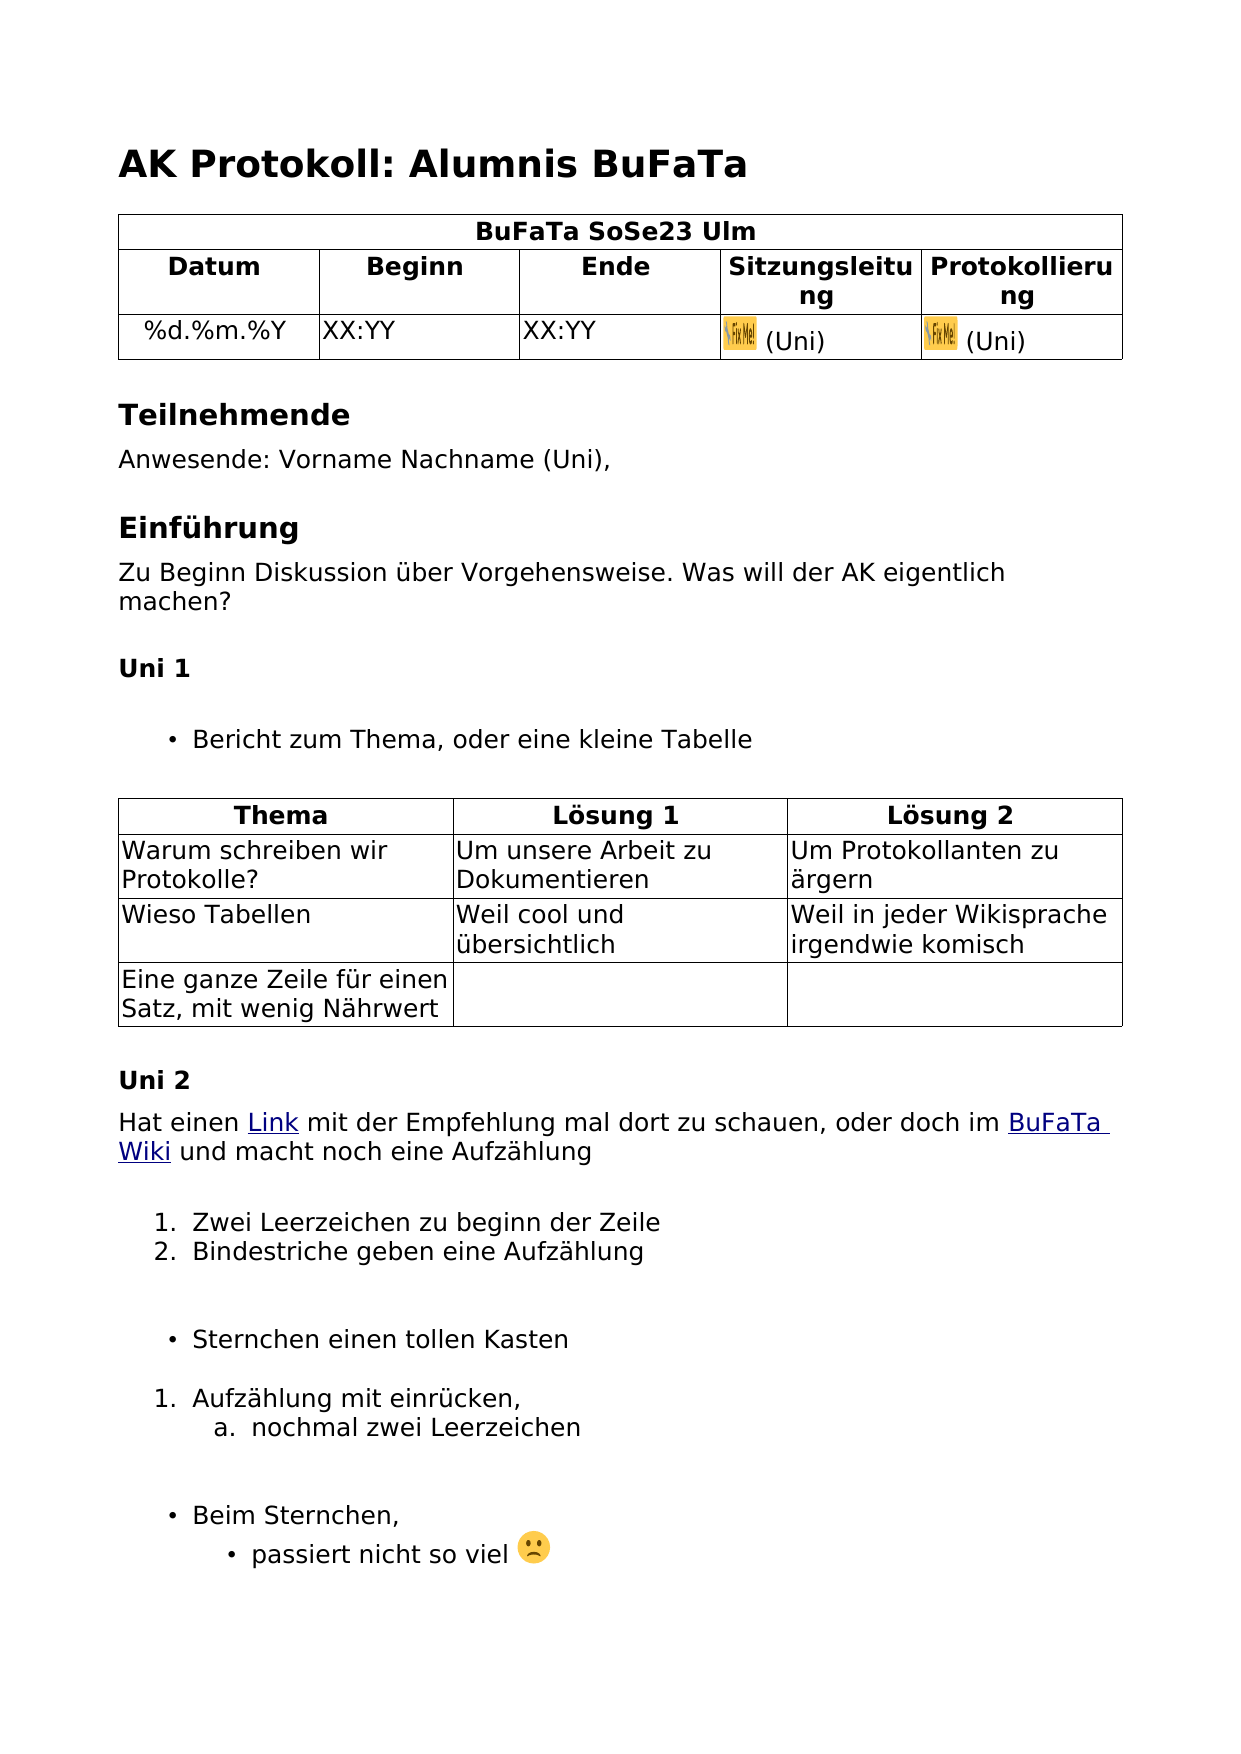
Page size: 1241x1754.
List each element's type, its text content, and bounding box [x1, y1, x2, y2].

table_header Lösung 2 [788, 799, 1122, 833]
table_cell Beginn [320, 250, 519, 313]
table_cell XX:YY [320, 315, 519, 359]
subtitle Uni 2 [118, 1066, 1122, 1095]
subtitle Einführung [118, 512, 1122, 546]
table_cell Datum [119, 250, 319, 313]
subtitle Uni 1 [118, 654, 1122, 683]
list Sternchen einen tollen Kasten [177, 1325, 1122, 1354]
text Zu Beginn Diskussion über Vorgehensweise. Was will der AK eigentlich machen? [118, 558, 1122, 617]
table_cell %d.%m.%Y [119, 315, 319, 359]
list Beim Sternchen, [177, 1501, 1122, 1531]
list passiert nicht so viel [236, 1531, 1122, 1570]
list Zwei Leerzeichen zu beginn der Zeile [177, 1208, 1122, 1237]
table_cell Um Protokollanten zu ärgern [788, 835, 1122, 898]
table_cell (Uni) [922, 315, 1122, 359]
table_cell (Uni) [721, 315, 921, 359]
table_cell Warum schreiben wir Protokolle? [119, 835, 453, 898]
table_cell Sitzungsleitung [721, 250, 921, 313]
list nochmal zwei Leerzeichen [236, 1413, 1122, 1442]
table_cell Weil cool und übersichtlich [454, 899, 787, 962]
table_cell Protokollierung [922, 250, 1122, 313]
text Anwesende: Vorname Nachname (Uni), [118, 445, 1122, 474]
list Bericht zum Thema, oder eine kleine Tabelle [177, 725, 1122, 783]
table_cell XX:YY [520, 315, 720, 359]
table_cell Um unsere Arbeit zu Dokumentieren [454, 835, 787, 898]
table_cell [454, 963, 787, 1026]
text Hat einen Link mit der Empfehlung mal dort zu schauen, oder doch im BuFaTa Wiki und macht noch eine Aufzählung [118, 1108, 1122, 1166]
table_cell [788, 963, 1122, 1026]
subtitle Teilnehmende [118, 399, 1122, 433]
table_cell Wieso Tabellen [119, 899, 453, 962]
list Aufzählung mit einrücken, [177, 1384, 1122, 1413]
table_cell Weil in jeder Wikisprache irgendwie komisch [788, 899, 1122, 962]
table_cell Ende [520, 250, 720, 313]
table_cell Eine ganze Zeile für einen Satz, mit wenig Nährwert [119, 963, 453, 1026]
list Bindestriche geben eine Aufzählung [177, 1237, 1122, 1266]
table_header Lösung 1 [454, 799, 787, 833]
subtitle AK Protokoll: Alumnis BuFaTa [118, 143, 1122, 187]
table_header BuFaTa SoSe23 Ulm [119, 215, 1122, 249]
table_header Thema [119, 799, 453, 833]
